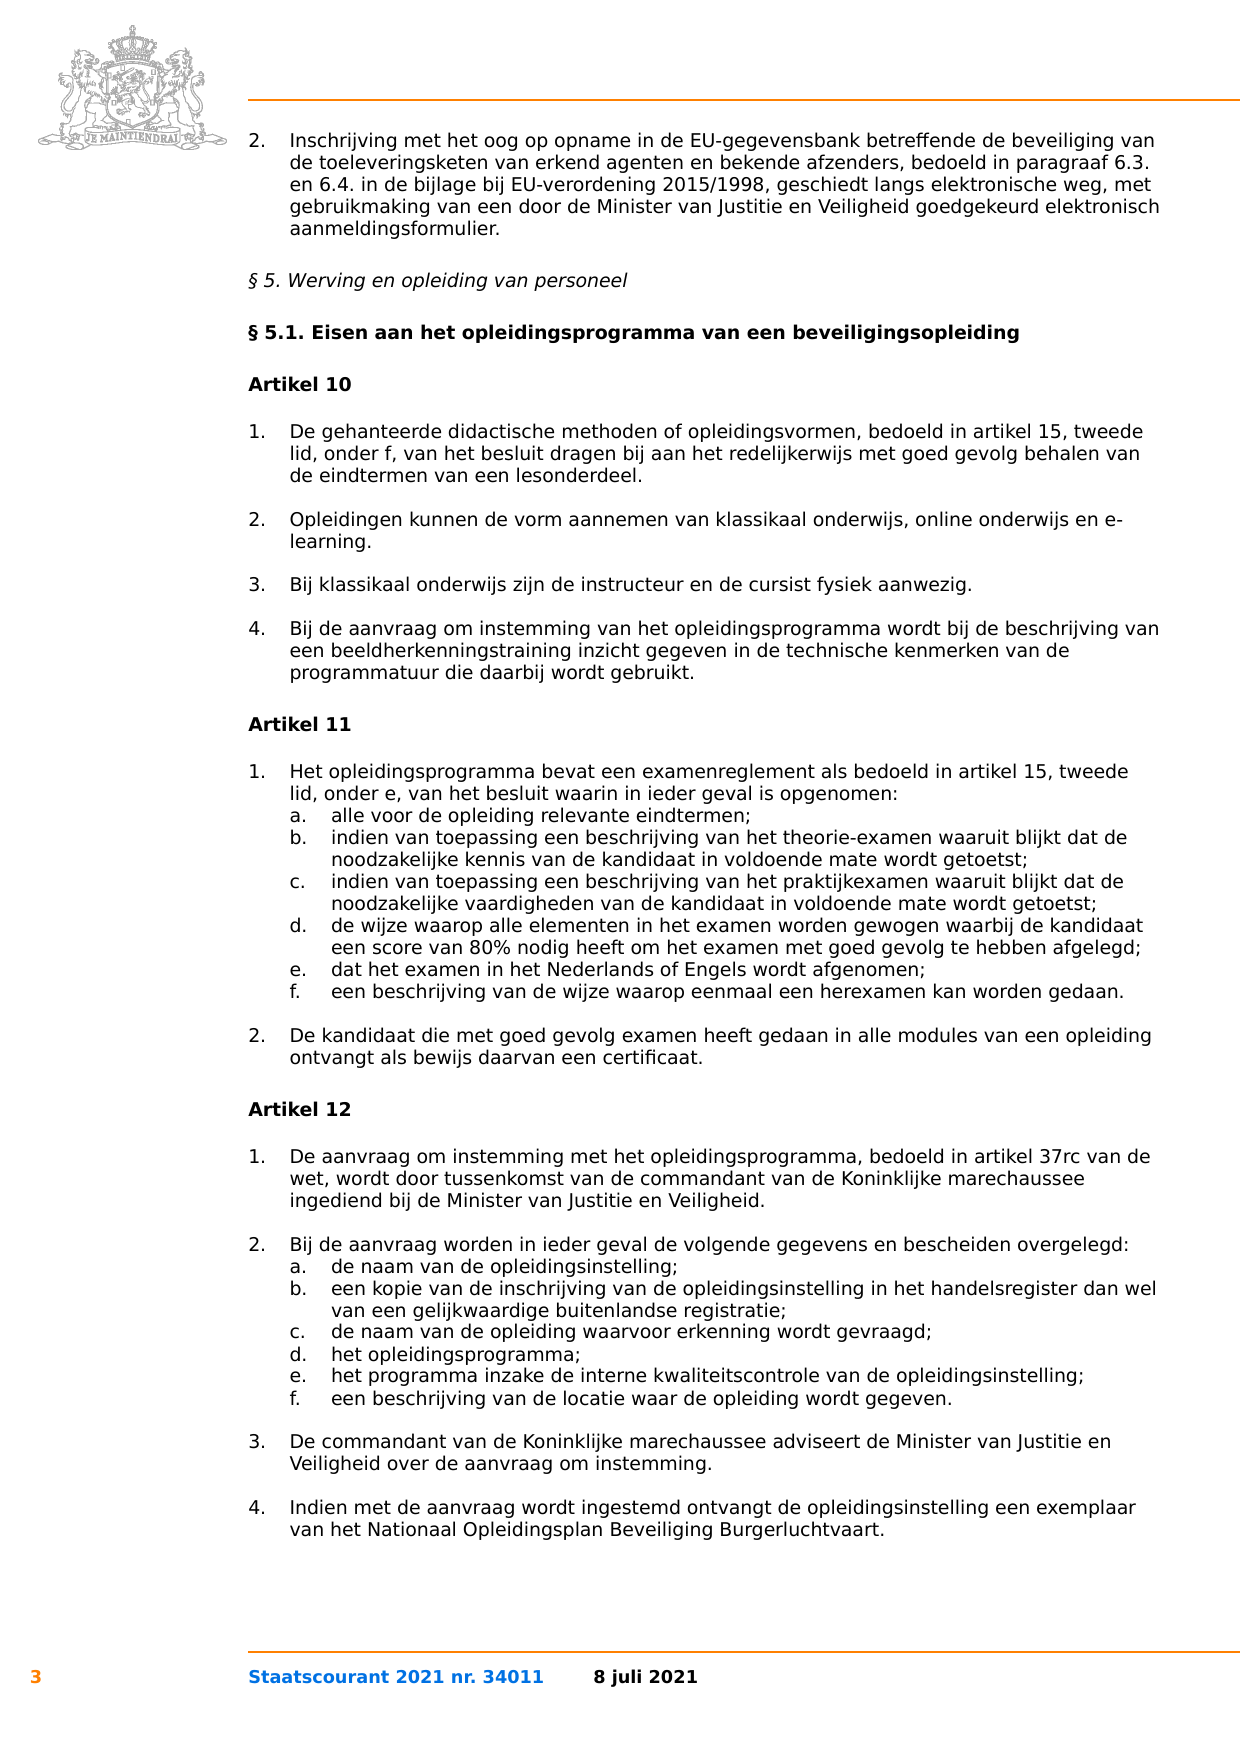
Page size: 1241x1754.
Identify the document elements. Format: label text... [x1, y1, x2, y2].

text a. de naam van de opleidingsinstelling; [289, 1256, 1163, 1277]
text 4. Indien met de aanvraag wordt ingestemd ontvangt de opleidingsinstelling een exemplaar van het Nationaal Opleidingsplan Beveiliging Burgerluchtvaart. [248, 1497, 1163, 1541]
text a. alle voor de opleiding relevante eindtermen; [289, 805, 1163, 827]
text 4. Bij de aanvraag om instemming van het opleidingsprogramma wordt bij de beschrijving van een beeldherkenningstraining inzicht gegeven in de technische kenmerken van de programmatuur die daarbij wordt gebruikt. [248, 618, 1163, 684]
text e. dat het examen in het Nederlands of Engels wordt afgenomen; [289, 959, 1163, 981]
text 1. De aanvraag om instemming met het opleidingsprogramma, bedoeld in artikel 37rc van de wet, wordt door tussenkomst van de commandant van de Koninklijke marechaussee ingediend bij de Minister van Justitie en Veiligheid. [248, 1146, 1163, 1212]
text f. een beschrijving van de locatie waar de opleiding wordt gegeven. [289, 1387, 1163, 1409]
text d. het opleidingsprogramma; [289, 1343, 1163, 1365]
text c. indien van toepassing een beschrijving van het praktijkexamen waaruit blijkt dat de noodzakelijke vaardigheden van de kandidaat in voldoende mate wordt getoetst; [289, 871, 1163, 915]
text d. de wijze waarop alle elementen in het examen worden gewogen waarbij de kandidaat een score van 80% nodig heeft om het examen met goed gevolg te hebben afgelegd; [289, 915, 1163, 959]
subtitle Artikel 12 [248, 1099, 1163, 1121]
subtitle Artikel 10 [248, 374, 1163, 396]
text 1. De gehanteerde didactische methoden of opleidingsvormen, bedoeld in artikel 15, tweede lid, onder f, van het besluit dragen bij aan het redelijkerwijs met goed gevolg behalen van de eindtermen van een lesonderdeel. [248, 421, 1163, 487]
text 3. De commandant van de Koninklijke marechaussee adviseert de Minister van Justitie en Veiligheid over de aanvraag om instemming. [248, 1431, 1163, 1475]
text 2. De kandidaat die met goed gevolg examen heeft gedaan in alle modules van een opleiding ontvangt als bewijs daarvan een certificaat. [248, 1025, 1163, 1069]
text 1. Het opleidingsprogramma bevat een examenreglement als bedoeld in artikel 15, tweede lid, onder e, van het besluit waarin in ieder geval is opgenomen: [248, 761, 1163, 805]
text 2. Inschrijving met het oog op opname in de EU-gegevensbank betreffende de beveiliging van de toeleveringsketen van erkend agenten en bekende afzenders, bedoeld in paragraaf 6.3. en 6.4. in de bijlage bij EU-verordening 2015/1998, geschiedt langs elektronische weg, met gebruikmaking van een door de Minister van Justitie en Veiligheid goedgekeurd elektronisch aanmeldingsformulier. [248, 130, 1163, 240]
subtitle Artikel 11 [248, 714, 1163, 736]
text 3. Bij klassikaal onderwijs zijn de instructeur en de cursist fysiek aanwezig. [248, 574, 1163, 596]
subtitle § 5.1. Eisen aan het opleidingsprogramma van een beveiligingsopleiding [248, 322, 1163, 344]
subtitle § 5. Werving en opleiding van personeel [248, 270, 1163, 292]
picture [38, 25, 227, 150]
text 2. Opleidingen kunnen de vorm aannemen van klassikaal onderwijs, online onderwijs en e-learning. [248, 508, 1163, 552]
text b. indien van toepassing een beschrijving van het theorie-examen waaruit blijkt dat de noodzakelijke kennis van de kandidaat in voldoende mate wordt getoetst; [289, 827, 1163, 871]
text e. het programma inzake de interne kwaliteitscontrole van de opleidingsinstelling; [289, 1365, 1163, 1387]
text b. een kopie van de inschrijving van de opleidingsinstelling in het handelsregister dan wel van een gelijkwaardige buitenlandse registratie; [289, 1277, 1163, 1321]
text 2. Bij de aanvraag worden in ieder geval de volgende gegevens en bescheiden overgelegd: [248, 1233, 1163, 1256]
text c. de naam van de opleiding waarvoor erkenning wordt gevraagd; [289, 1321, 1163, 1343]
text f. een beschrijving van de wijze waarop eenmaal een herexamen kan worden gedaan. [289, 981, 1163, 1003]
